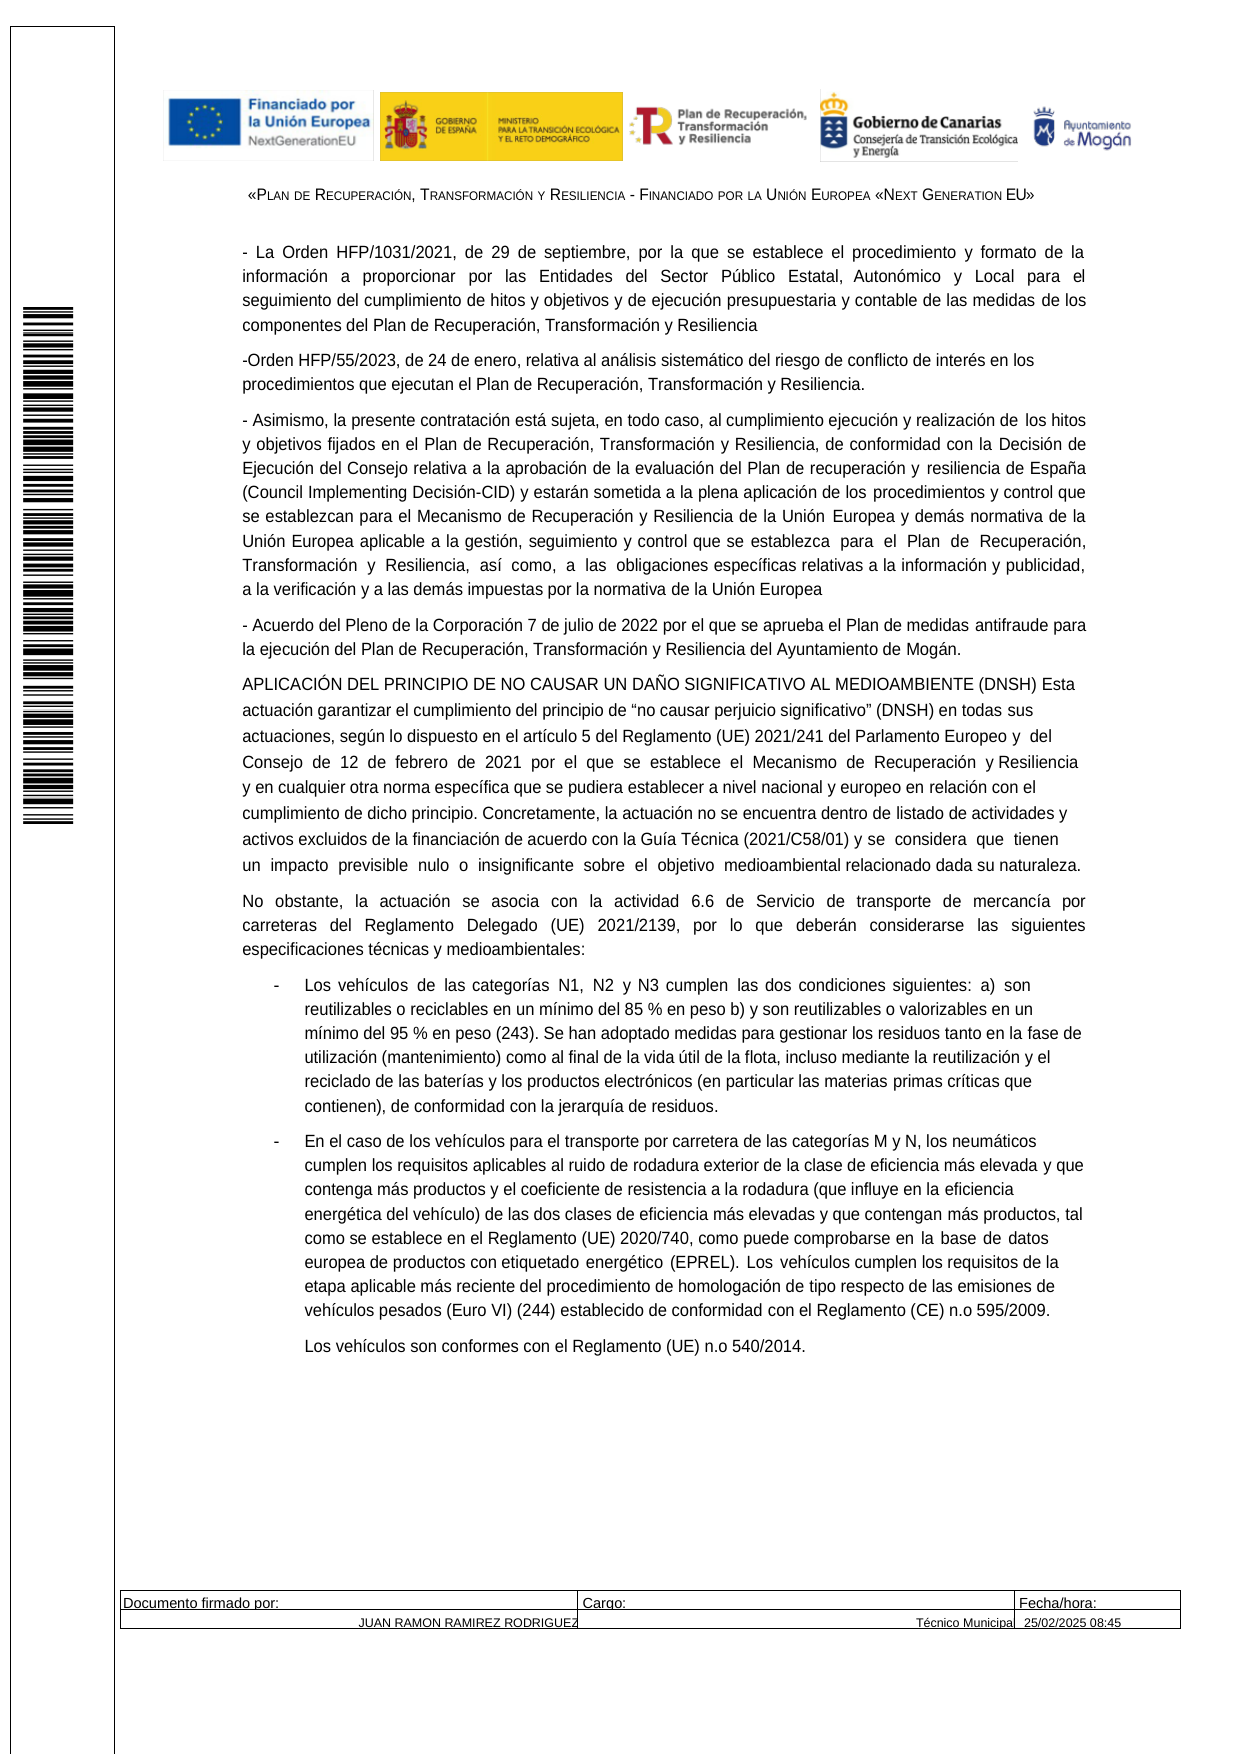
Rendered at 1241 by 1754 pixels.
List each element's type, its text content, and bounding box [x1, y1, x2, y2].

table_cell 25/02/2025 08:45 [1015, 1610, 1180, 1628]
table_cell JUAN RAMON RAMIREZ RODRIGUEZ [121, 1610, 577, 1628]
picture [378, 91, 815, 165]
table_header Documento firmado por: [121, 1591, 577, 1609]
text - Acuerdo del Pleno de la Corporación 7 de julio de 2022 por el que se aprueba el Plan de medidas antifraude para la ejecución del Plan de Recuperación, Transformación y Resiliencia del Ayuntamiento de Mogán. [242, 612, 1086, 660]
table_header Fecha/hora: [1015, 1591, 1180, 1609]
text «PLAN DE RECUPERACIÓN, TRANSFORMACIÓN Y RESILIENCIA - FINANCIADO POR LA UNIÓN EUROPEA «NEXT GENERATION EU» [248, 185, 1188, 204]
list Los vehículos de las categorías N1, N2 y N3 cumplen las dos condiciones siguientes: a) son reutilizables o reciclables en un mínimo del 85 % en peso b) y son reutilizables o valorizables en un mínimo del 95 % en peso (243). Se han adoptado medidas para gestionar los residuos tanto en la fase de utilización (mantenimiento) como al final de la vida útil de la flota, incluso mediante la reutilización y el reciclado de las baterías y los productos electrónicos (en particular las materias primas críticas que contienen), de conformidad con la jerarquía de residuos. [273, 972, 1086, 1117]
text -Orden HFP/55/2023, de 24 de enero, relativa al análisis sistemático del riesgo de conflicto de interés en los procedimientos que ejecutan el Plan de Recuperación, Transformación y Resiliencia. [242, 347, 1086, 396]
list En el caso de los vehículos para el transporte por carretera de las categorías M y N, los neumáticos cumplen los requisitos aplicables al ruido de rodadura exterior de la clase de eficiencia más elevada y que contenga más productos y el coeficiente de resistencia a la rodadura (que influye en la eficiencia energética del vehículo) de las dos clases de eficiencia más elevadas y que contengan más productos, tal como se establece en el Reglamento (UE) 2020/740, como puede comprobarse en la base de datos europea de productos con etiquetado energético (EPREL). Los vehículos cumplen los requisitos de la etapa aplicable más reciente del procedimiento de homologación de tipo respecto de las emisiones de vehículos pesados (Euro VI) (244) establecido de conformidad con el Reglamento (CE) n.o 595/2009. [273, 1128, 1086, 1322]
picture [162, 89, 376, 162]
table_header Cargo: [578, 1591, 1014, 1609]
picture [21, 306, 75, 827]
picture [1024, 91, 1145, 167]
text No obstante, la actuación se asocia con la actividad 6.6 de Servicio de transporte de mercancía por carreteras del Reglamento Delegado (UE) 2021/2139, por lo que deberán considerarse las siguientes especificaciones técnicas y medioambientales: [242, 888, 1086, 961]
text - La Orden HFP/1031/2021, de 29 de septiembre, por la que se establece el procedimiento y formato de la información a proporcionar por las Entidades del Sector Público Estatal, Autonómico y Local para el seguimiento del cumplimiento de hitos y objetivos y de ejecución presupuestaria y contable de las medidas de los componentes del Plan de Recuperación, Transformación y Resiliencia [242, 239, 1086, 336]
text APLICACIÓN DEL PRINCIPIO DE NO CAUSAR UN DAÑO SIGNIFICATIVO AL MEDIOAMBIENTE (DNSH) Esta actuación garantizar el cumplimiento del principio de “no causar perjuicio significativo” (DNSH) en todas sus actuaciones, según lo dispuesto en el artículo 5 del Reglamento (UE) 2021/241 del Parlamento Europeo y del Consejo de 12 de febrero de 2021 por el que se establece el Mecanismo de Recuperación y Resiliencia y en cualquier otra norma específica que se pudiera establecer a nivel nacional y europeo en relación con el cumplimiento de dicho principio. Concretamente, la actuación no se encuentra dentro de listado de actividades y activos excluidos de la financiación de acuerdo con la Guía Técnica (2021/C58/01) y se considera que tienen un impacto previsible nulo o insignificante sobre el objetivo medioambiental relacionado dada su naturaleza. [242, 670, 1086, 877]
text - Asimismo, la presente contratación está sujeta, en todo caso, al cumplimiento ejecución y realización de los hitos y objetivos fijados en el Plan de Recuperación, Transformación y Resiliencia, de conformidad con la Decisión de Ejecución del Consejo relativa a la aprobación de la evaluación del Plan de recuperación y resiliencia de España (Council Implementing Decisión-CID) y estarán sometida a la plena aplicación de los procedimientos y control que se establezcan para el Mecanismo de Recuperación y Resiliencia de la Unión Europea y demás normativa de la Unión Europea aplicable a la gestión, seguimiento y control que se establezca para el Plan de Recuperación, Transformación y Resiliencia, así como, a las obligaciones específicas relativas a la información y publicidad, a la verificación y a las demás impuestas por la normativa de la Unión Europea [242, 407, 1086, 600]
text Los vehículos son conformes con el Reglamento (UE) n.o 540/2014. [304, 1336, 1188, 1357]
table_cell Técnico Municipal [578, 1610, 1014, 1628]
picture [818, 89, 1018, 164]
